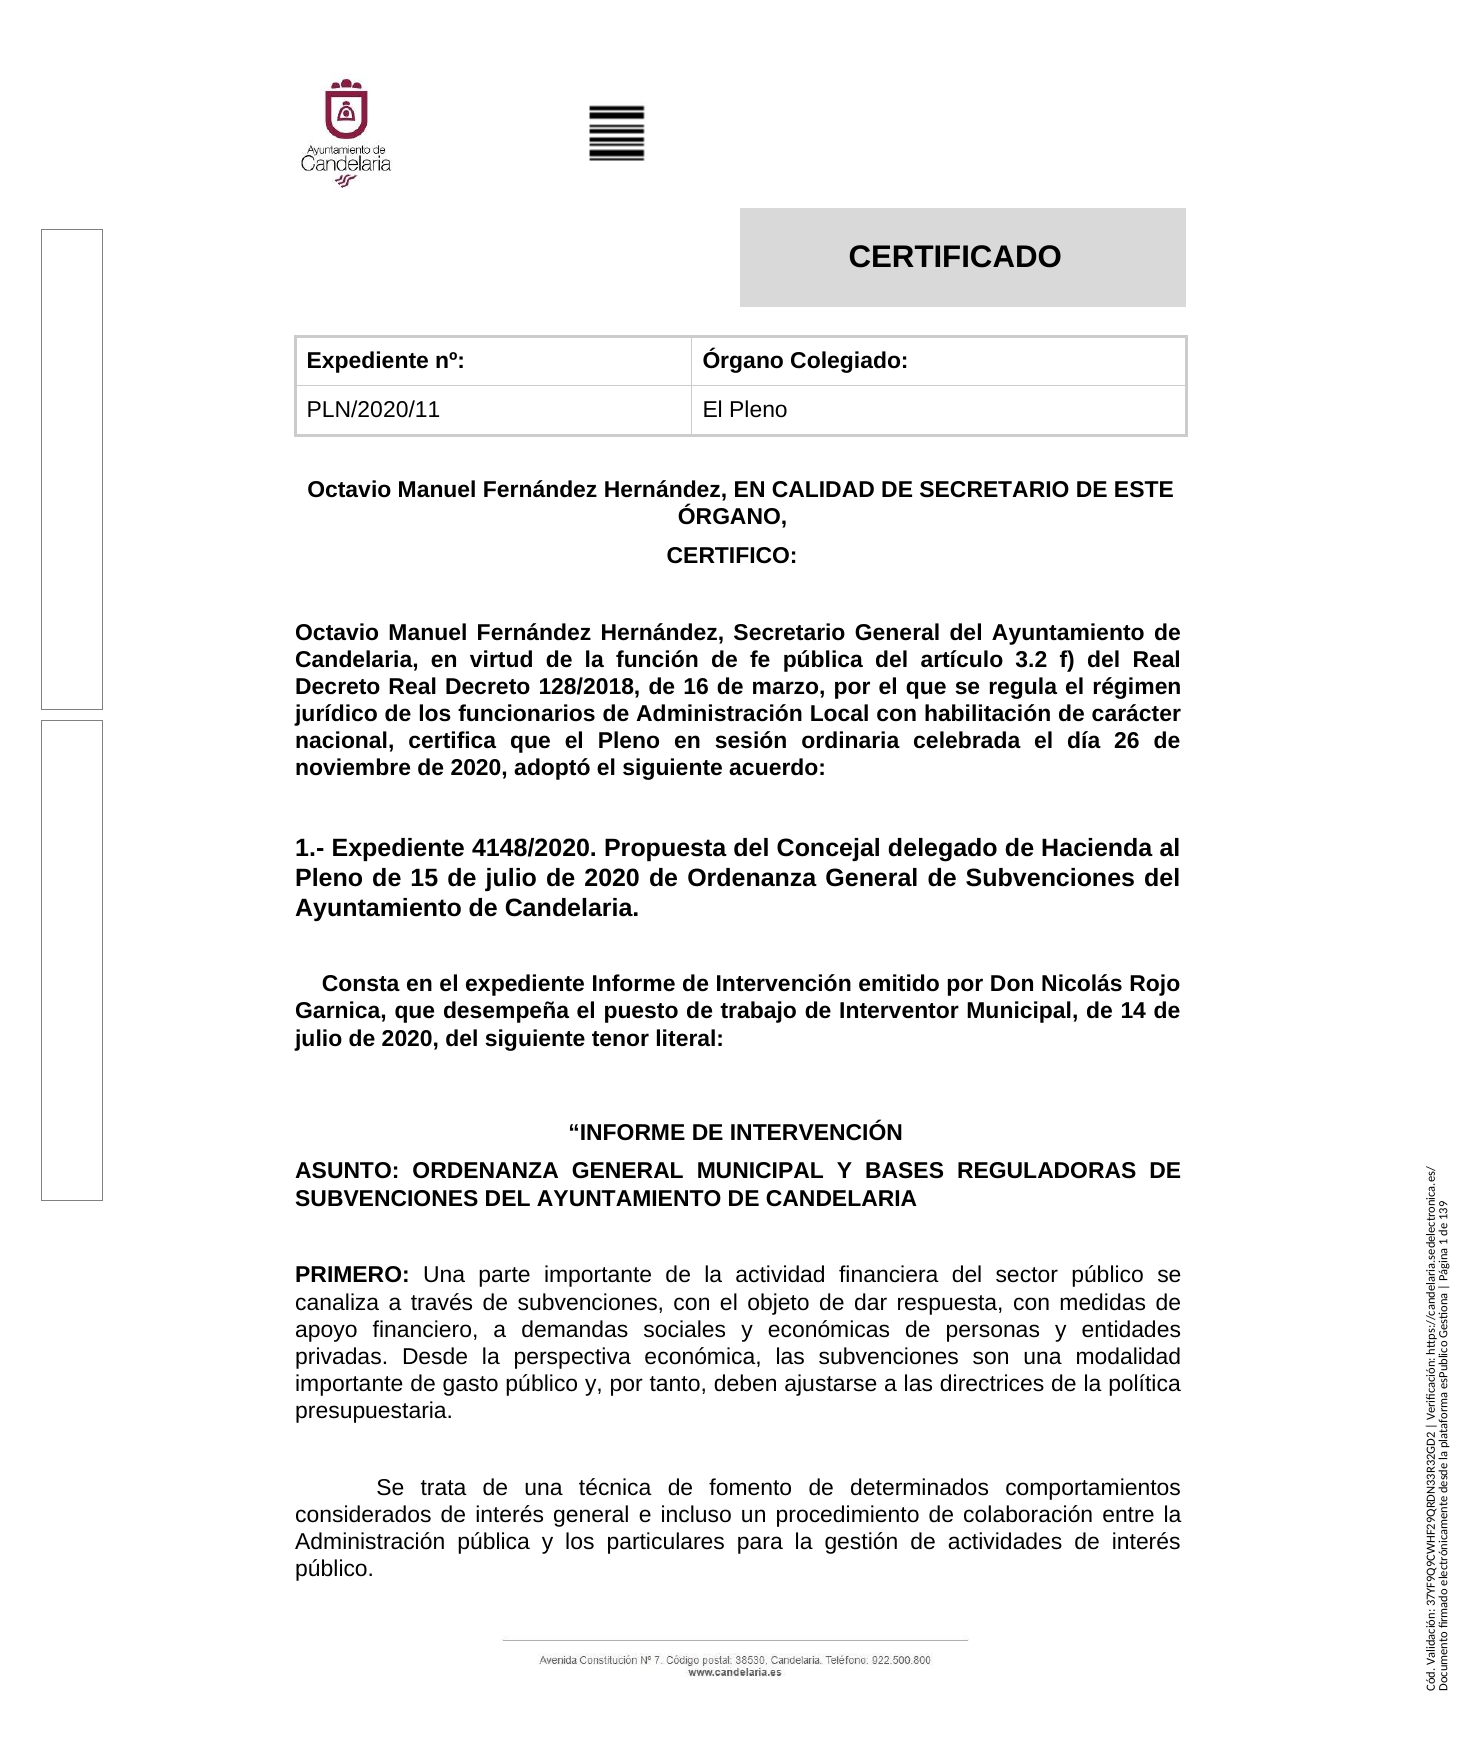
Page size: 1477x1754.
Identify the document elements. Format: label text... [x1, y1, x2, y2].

text ASUNTO: ORDENANZA GENERAL MUNICIPAL Y BASES REGULADORAS DE SUBVENCIONES DEL AYUNTAMIENTO DE CANDELARIA [295, 1157, 1182, 1211]
subtitle ÓRGANO, [296, 503, 1181, 529]
text CERTIFICO: [295, 542, 1181, 568]
table_header Órgano Colegiado: [692, 338, 1185, 384]
text Octavio Manuel Fernández Hernández, Secretario General del Ayuntamiento de Candelaria, en virtud de la función de fe pública del artículo 3.2 f) del Real Decreto Real Decreto 128/2018, de 16 de marzo, por el que se regula el régimen jurídico de los funcionarios de Administración Local con habilitación de carácter nacional, certifica que el Pleno en sesión ordinaria celebrada el día 26 de noviembre de 2020, adoptó el siguiente acuerdo: [295, 618, 1182, 780]
text Consta en el expediente Informe de Intervención emitido por Don Nicolás Rojo Garnica, que desempeña el puesto de trabajo de Interventor Municipal, de 14 de julio de 2020, del siguiente tenor literal: [295, 970, 1182, 1051]
text Octavio Manuel Fernández Hernández, EN CALIDAD DE SECRETARIO DE ESTE [307, 476, 1182, 502]
text 1.- Expediente 4148/2020. Propuesta del Concejal delegado de Hacienda al Pleno de 15 de julio de 2020 de Ordenanza General de Subvenciones del Ayuntamiento de Candelaria. [295, 833, 1182, 921]
table_cell PLN/2020/11 [297, 386, 691, 434]
text Se trata de una técnica de fomento de determinados comportamientos considerados de interés general e incluso un procedimiento de colaboración entre la Administración pública y los particulares para la gestión de actividades de interés público. [295, 1474, 1182, 1582]
table_cell El Pleno [692, 386, 1185, 434]
table_header Expediente nº: [297, 338, 691, 384]
table_header CERTIFICADO [740, 208, 1186, 307]
text PRIMERO: Una parte importante de la actividad financiera del sector público se canaliza a través de subvenciones, con el objeto de dar respuesta, con medidas de apoyo financiero, a demandas sociales y económicas de personas y entidades privadas. Desde la perspectiva económica, las subvenciones son una modalidad importante de gasto público y, por tanto, deben ajustarse a las directrices de la política presupuestaria. [295, 1261, 1182, 1423]
subtitle “INFORME DE INTERVENCIÓN [296, 1119, 1181, 1145]
